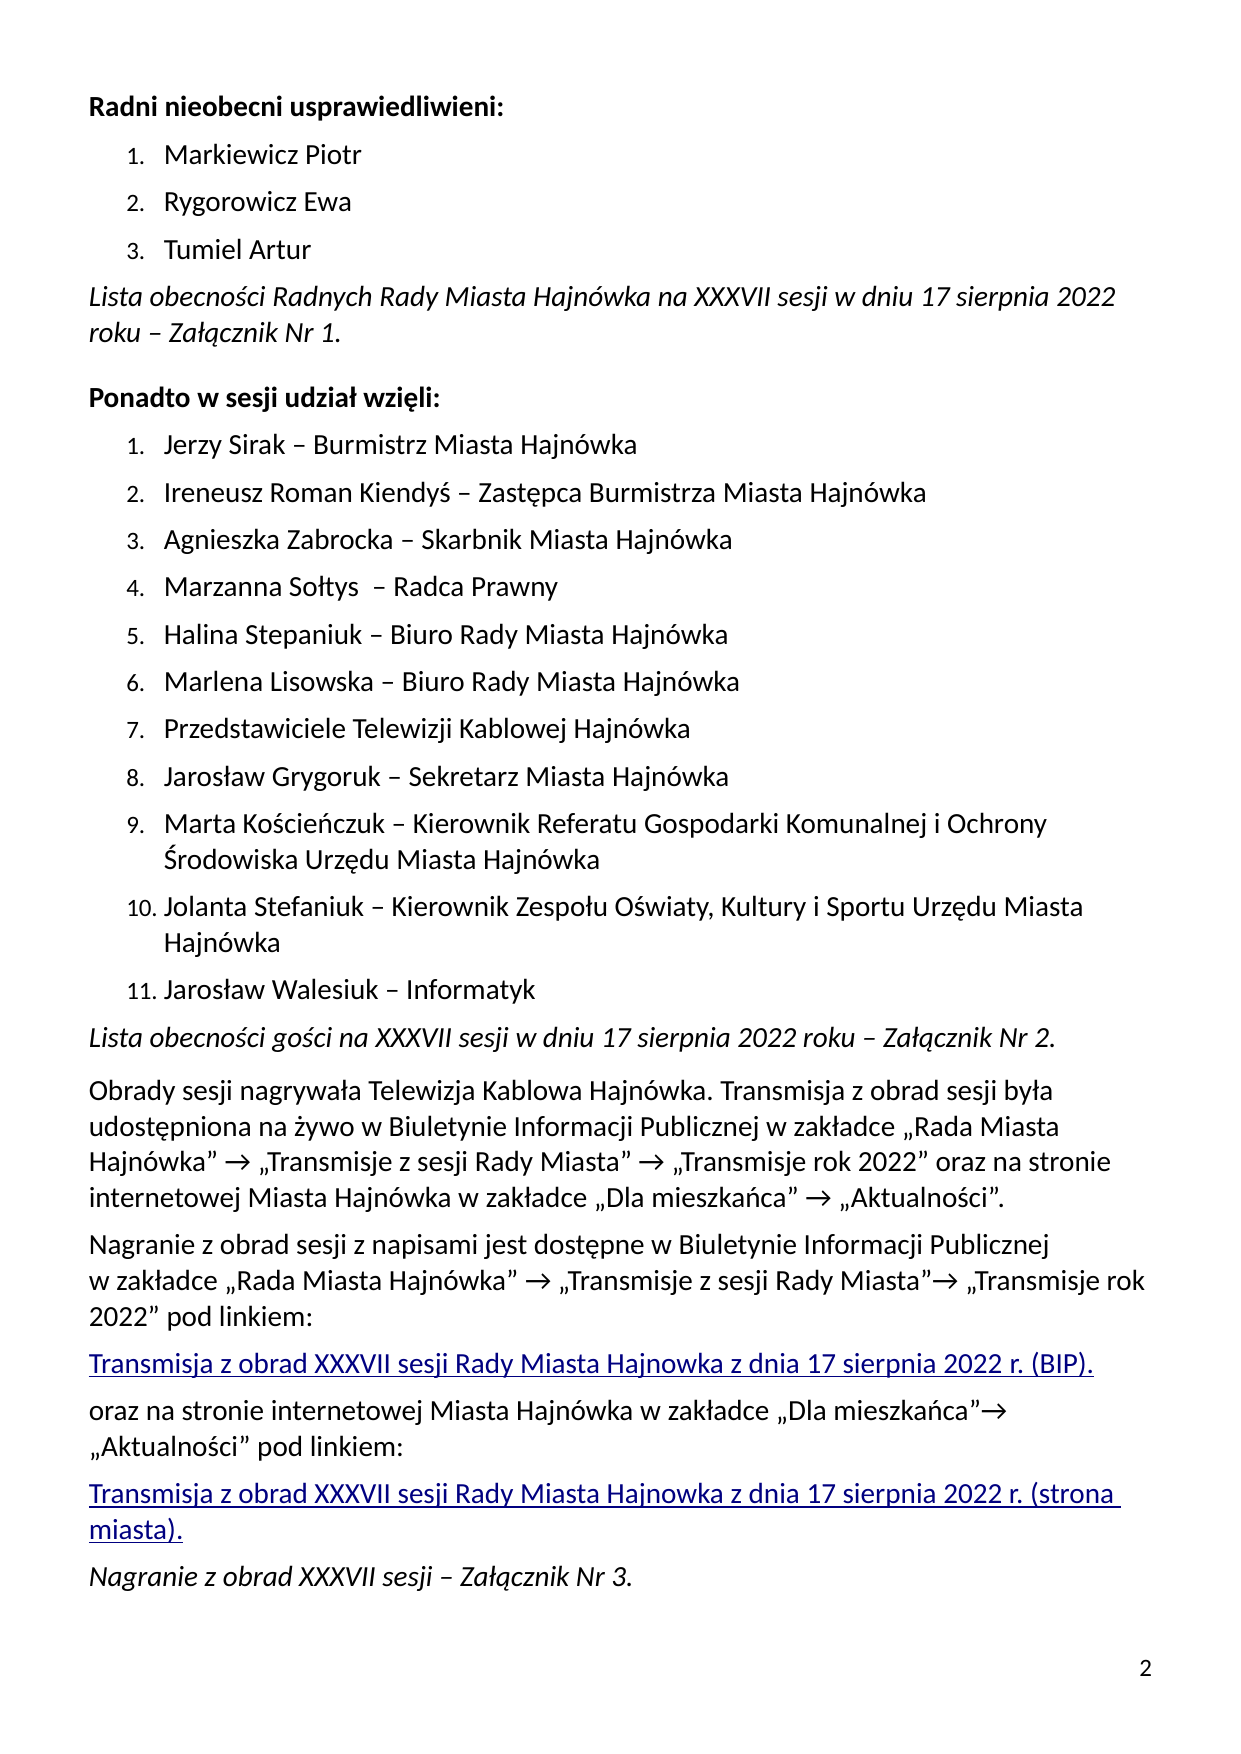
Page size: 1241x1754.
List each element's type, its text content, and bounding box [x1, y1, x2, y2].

list Agnieszka Zabrocka – Skarbnik Miasta Hajnówka [126, 521, 1152, 557]
text Nagranie z obrad XXXVII sesji – Załącznik Nr 3. [88, 1558, 1152, 1594]
list Jarosław Grygoruk – Sekretarz Miasta Hajnówka [126, 758, 1152, 794]
list Tumiel Artur [126, 231, 1152, 266]
list Halina Stepaniuk – Biuro Rady Miasta Hajnówka [126, 616, 1152, 651]
list Rygorowicz Ewa [126, 183, 1152, 219]
list Jerzy Sirak – Burmistrz Miasta Hajnówka [126, 426, 1152, 462]
subtitle Radni nieobecni usprawiedliwieni: [88, 88, 1152, 124]
text Transmisja z obrad XXXVII sesji Rady Miasta Hajnowka z dnia 17 sierpnia 2022 r. (strona miasta). [88, 1476, 1152, 1547]
text Transmisja z obrad XXXVII sesji Rady Miasta Hajnowka z dnia 17 sierpnia 2022 r. (BIP). [88, 1345, 1152, 1381]
subtitle Ponadto w sesji udział wzięli: [88, 379, 1152, 414]
text Lista obecności Radnych Rady Miasta Hajnówka na XXXVII sesji w dniu 17 sierpnia 2022 roku – Załącznik Nr 1. [88, 278, 1152, 349]
list Jolanta Stefaniuk – Kierownik Zespołu Oświaty, Kultury i Sportu Urzędu Miasta Hajnówka [126, 888, 1152, 960]
text Nagranie z obrad sesji z napisami jest dostępne w Biuletynie Informacji Publicznej w zakładce „Rada Miasta Hajnówka” → „Transmisje z sesji Rady Miasta”→ „Transmisje rok 2022” pod linkiem: [88, 1226, 1152, 1333]
text Obrady sesji nagrywała Telewizja Kablowa Hajnówka. Transmisja z obrad sesji była udostępniona na żywo w Biuletynie Informacji Publicznej w zakładce „Rada Miasta Hajnówka” → „Transmisje z sesji Rady Miasta” → „Transmisje rok 2022” oraz na stronie internetowej Miasta Hajnówka w zakładce „Dla mieszkańca” → „Aktualności”. [88, 1072, 1152, 1215]
list Marlena Lisowska – Biuro Rady Miasta Hajnówka [126, 663, 1152, 699]
list Marzanna Sołtys – Radca Prawny [126, 568, 1152, 604]
list Przedstawiciele Telewizji Kablowej Hajnówka [126, 711, 1152, 746]
list Jarosław Walesiuk – Informatyk [126, 971, 1152, 1007]
list Marta Kościeńczuk – Kierownik Referatu Gospodarki Komunalnej i Ochrony Środowiska Urzędu Miasta Hajnówka [126, 805, 1152, 877]
text oraz na stronie internetowej Miasta Hajnówka w zakładce „Dla mieszkańca”→ „Aktualności” pod linkiem: [88, 1392, 1152, 1464]
list Markiewicz Piotr [126, 136, 1152, 172]
list Ireneusz Roman Kiendyś – Zastępca Burmistrza Miasta Hajnówka [126, 474, 1152, 509]
subtitle Lista obecności gości na XXXVII sesji w dniu 17 sierpnia 2022 roku – Załącznik Nr 2. [88, 1019, 1152, 1054]
